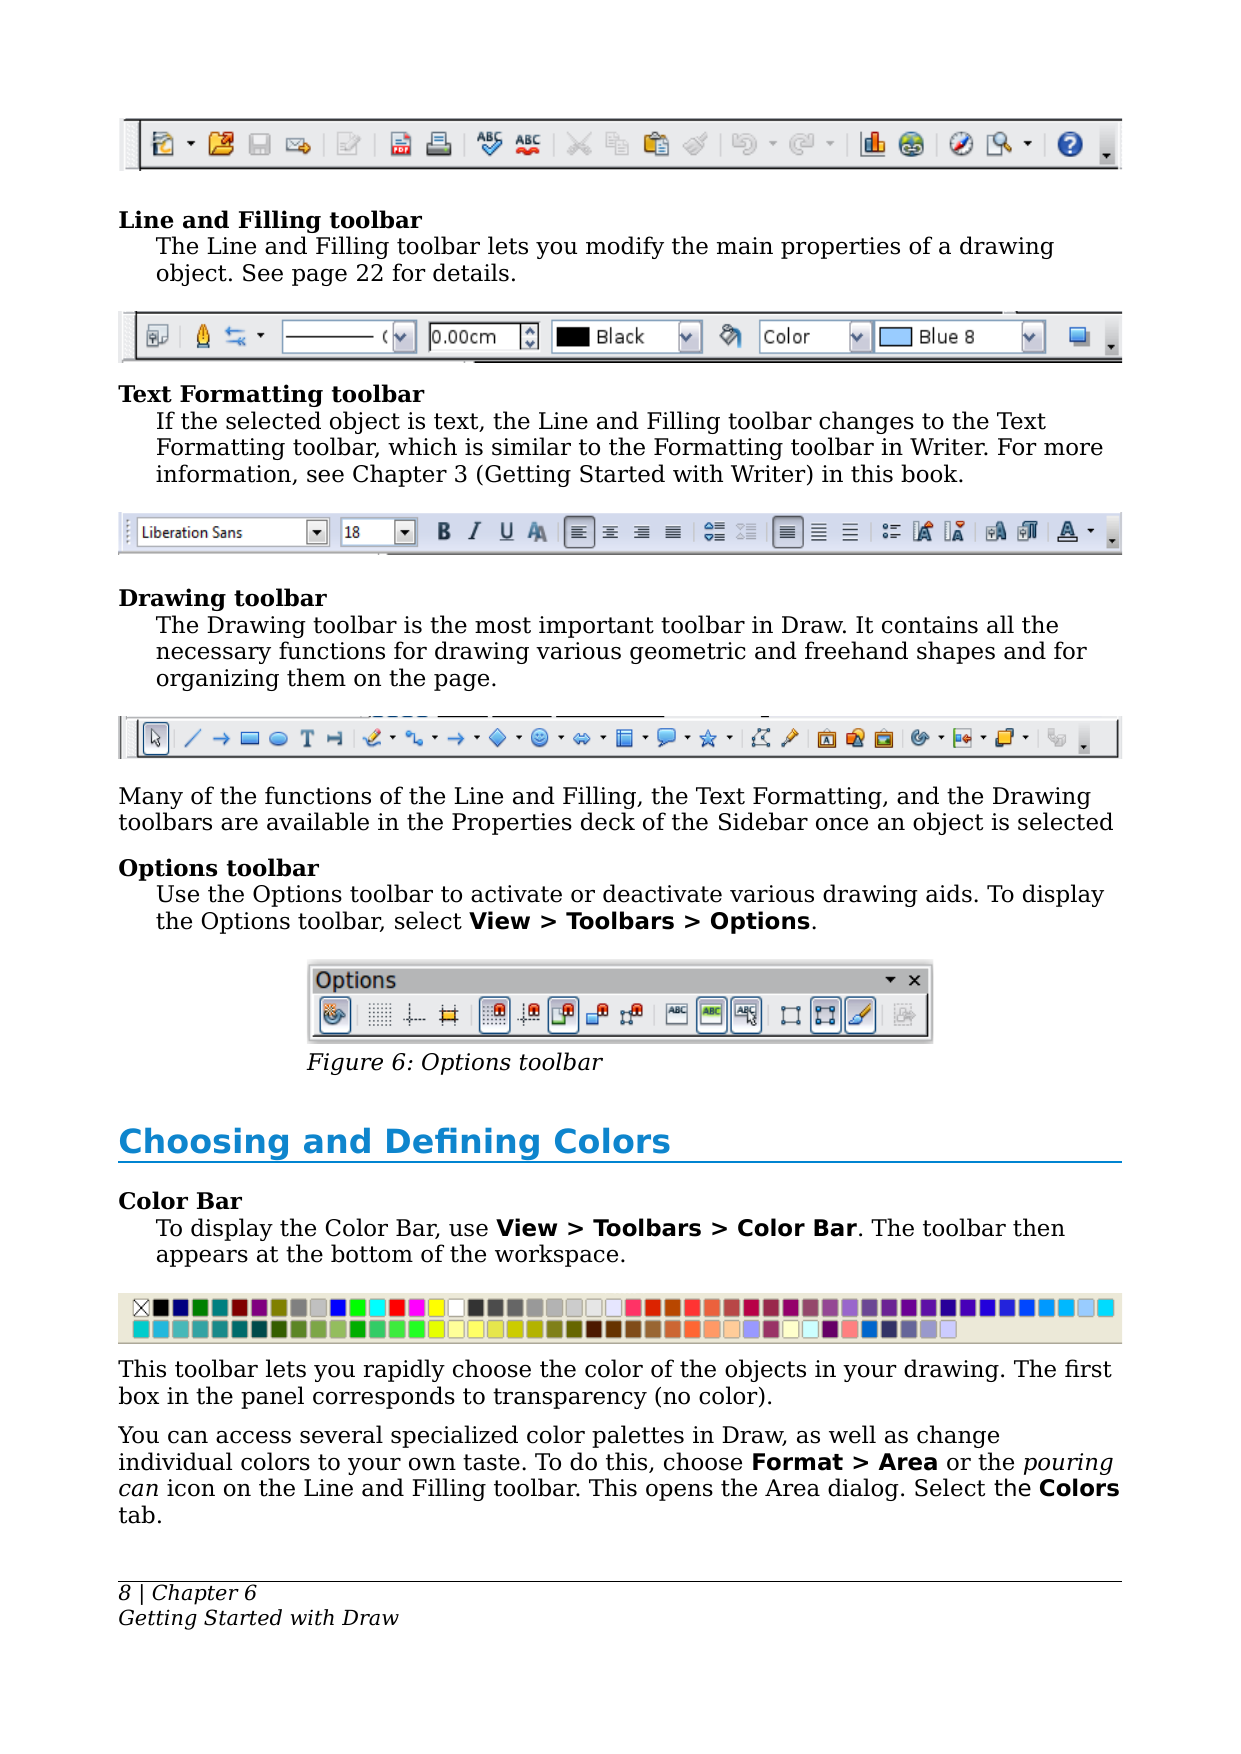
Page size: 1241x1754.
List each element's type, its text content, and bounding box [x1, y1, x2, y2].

picture [118, 1293, 1123, 1344]
text Drawing toolbar [118, 585, 1122, 612]
picture [118, 311, 1123, 363]
text Line and Filling toolbar [118, 207, 1122, 233]
text To display the Color Bar, use View > Toolbars > Color Bar. The toolbar then appears at the bottom of the workspace. [156, 1215, 1122, 1268]
text The Drawing toolbar is the most important toolbar in Draw. It contains all the necessary functions for drawing various geometric and freehand shapes and for organizing them on the page. [156, 612, 1122, 692]
picture [118, 118, 1123, 171]
text Figure 6: Options toolbar [307, 1049, 933, 1076]
text You can access several specialized color palettes in Draw, as well as change individual colors to your own taste. To do this, choose Format > Area or the pouring can icon on the Line and Filling toolbar. This opens the Area dialog. Select the Colors tab. [118, 1422, 1122, 1529]
text Text Formatting toolbar [118, 381, 1122, 408]
text Options toolbar [118, 854, 1122, 881]
text Color Bar [118, 1188, 1122, 1215]
text The Line and Filling toolbar lets you modify the main properties of a drawing object. See page 22 for details. [156, 233, 1122, 287]
picture [306, 959, 934, 1044]
picture [118, 512, 1123, 555]
text Use the Options toolbar to activate or deactivate various drawing aids. To display the Options toolbar, select View > Toolbars > Options. [156, 881, 1122, 935]
text Many of the functions of the Line and Filling, the Text Formatting, and the Drawing toolbars are available in the Properties deck of the Sidebar once an object is selected [118, 783, 1122, 836]
subtitle Choosing and Defining Colors [118, 1122, 1122, 1161]
text If the selected object is text, the Line and Filling toolbar changes to the Text Formatting toolbar, which is similar to the Formatting toolbar in Writer. For more information, see Chapter 3 (Getting Started with Writer) in this book. [156, 408, 1122, 488]
picture [118, 716, 1123, 759]
text This toolbar lets you rapidly choose the color of the objects in your drawing. The first box in the panel corresponds to transparency (no color). [118, 1356, 1122, 1410]
